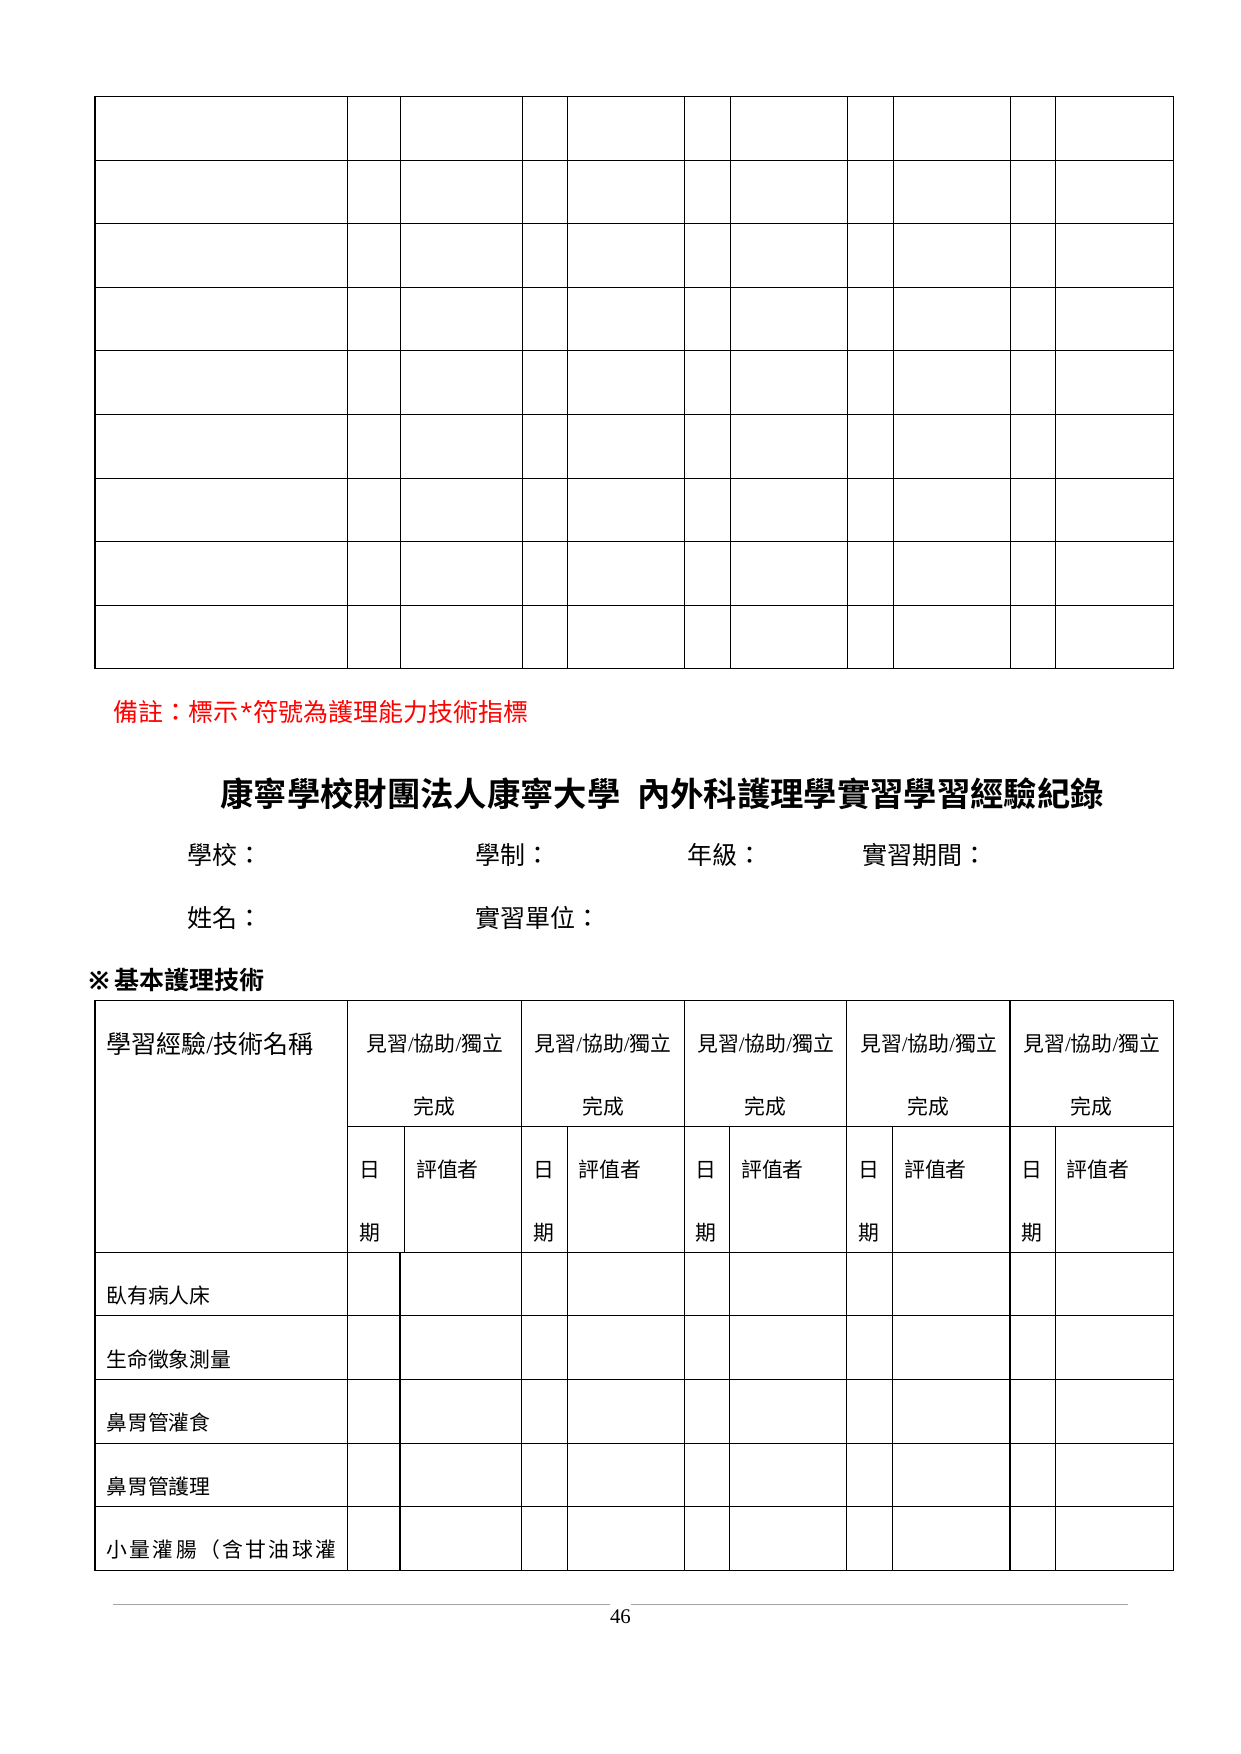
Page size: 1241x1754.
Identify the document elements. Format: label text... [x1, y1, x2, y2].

table_cell [847, 1507, 892, 1569]
table_cell [893, 1444, 1009, 1506]
table_cell [522, 1253, 567, 1315]
table_cell [348, 606, 400, 668]
table_cell [1011, 1507, 1055, 1569]
table_cell [96, 415, 347, 477]
table_cell [401, 161, 522, 223]
table_cell [523, 224, 567, 287]
table_cell [568, 606, 684, 668]
table_cell [1056, 224, 1173, 287]
table_cell [348, 1253, 399, 1315]
table_cell [401, 1507, 521, 1569]
table_cell [731, 351, 847, 414]
table_cell [348, 415, 400, 477]
table_cell [685, 1444, 729, 1506]
table_cell [730, 1316, 846, 1379]
table_cell [894, 351, 1010, 414]
table_cell [1056, 542, 1173, 604]
table_cell [894, 97, 1010, 160]
table_header 見習/協助/獨立完成 [1011, 1001, 1173, 1126]
table_header 見習/協助/獨立完成 [847, 1001, 1009, 1126]
table_cell 小量灌腸（含甘油球灌 [96, 1507, 347, 1569]
table_cell [1056, 288, 1173, 350]
table_cell [401, 479, 522, 541]
text ※基本護理技術 [84, 937, 1137, 1000]
table_cell [731, 224, 847, 287]
table_cell [401, 351, 522, 414]
table_cell [731, 288, 847, 350]
table_cell [848, 224, 893, 287]
table_cell [848, 161, 893, 223]
table_cell [1056, 351, 1173, 414]
table_cell [1011, 479, 1055, 541]
table_cell [731, 161, 847, 223]
table_cell [1011, 415, 1055, 477]
table_cell [568, 542, 684, 604]
table_cell [1056, 479, 1173, 541]
table_cell [848, 288, 893, 350]
table_header 學習經驗/技術名稱 [96, 1001, 347, 1252]
table_cell [1011, 1253, 1055, 1315]
table_cell [568, 224, 684, 287]
table_cell [685, 161, 730, 223]
table_cell [523, 479, 567, 541]
table_cell [848, 542, 893, 604]
table_cell 評值者 [893, 1127, 1009, 1252]
table_cell [96, 351, 347, 414]
table_cell [348, 1316, 399, 1379]
table_cell 評值者 [730, 1127, 846, 1252]
table_cell [348, 288, 400, 350]
table_cell [401, 288, 522, 350]
table_cell [1011, 542, 1055, 604]
table_cell [894, 224, 1010, 287]
table_cell [523, 542, 567, 604]
table_cell [568, 97, 684, 160]
table_cell [348, 542, 400, 604]
table_cell [1056, 161, 1173, 223]
table_cell [1056, 415, 1173, 477]
table_cell [401, 97, 522, 160]
table_cell [685, 1253, 729, 1315]
table_cell [894, 606, 1010, 668]
table_cell [523, 97, 567, 160]
table_cell [685, 1507, 729, 1569]
table_cell [848, 97, 893, 160]
table_cell [685, 1316, 729, 1379]
table_cell [96, 288, 347, 350]
table_cell [685, 97, 730, 160]
table_header 見習/協助/獨立完成 [685, 1001, 846, 1126]
table_cell [401, 1253, 521, 1315]
table_cell [1056, 1316, 1173, 1379]
table_cell [1056, 1253, 1173, 1315]
table_cell [685, 288, 730, 350]
table_cell [348, 1444, 399, 1506]
table_cell [522, 1380, 567, 1442]
table_cell [522, 1507, 567, 1569]
table_cell [522, 1316, 567, 1379]
table_cell [685, 542, 730, 604]
table_cell [1011, 161, 1055, 223]
table_cell 生命徵象測量 [96, 1316, 347, 1379]
table_cell 鼻胃管灌食 [96, 1380, 347, 1442]
table_cell [685, 1380, 729, 1442]
table_cell [893, 1507, 1009, 1569]
table_cell [1056, 1444, 1173, 1506]
table_cell [401, 415, 522, 477]
table_cell [731, 606, 847, 668]
table_cell [893, 1253, 1009, 1315]
table_cell [568, 479, 684, 541]
table_cell [96, 97, 347, 160]
table_cell [730, 1444, 846, 1506]
table_cell [894, 479, 1010, 541]
table_cell [96, 224, 347, 287]
table_cell [401, 1380, 521, 1442]
table_cell [848, 479, 893, 541]
table_cell [731, 479, 847, 541]
table_cell [523, 415, 567, 477]
table_cell [685, 606, 730, 668]
table_cell [1011, 97, 1055, 160]
table_cell [730, 1380, 846, 1442]
table_cell [568, 1444, 684, 1506]
table_cell [523, 288, 567, 350]
table_cell [1056, 1380, 1173, 1442]
table_cell 評值者 [405, 1127, 521, 1252]
table_cell [568, 1316, 684, 1379]
text 姓名： 實習單位： [187, 875, 1137, 937]
table_cell [568, 1507, 684, 1569]
table_cell [1011, 288, 1055, 350]
table_cell [96, 161, 347, 223]
table_cell [893, 1380, 1009, 1442]
text 學校： 學制： 年級： 實習期間： [187, 812, 1137, 875]
table_cell [685, 415, 730, 477]
table_cell 日期 [348, 1127, 404, 1252]
table_cell [894, 415, 1010, 477]
table_cell [847, 1253, 892, 1315]
table_cell [522, 1444, 567, 1506]
table_cell [685, 351, 730, 414]
table_cell [568, 1380, 684, 1442]
table_cell [730, 1507, 846, 1569]
table_cell [401, 1444, 521, 1506]
table_cell [1011, 224, 1055, 287]
table_cell [731, 415, 847, 477]
table_cell [401, 224, 522, 287]
table_cell [894, 542, 1010, 604]
table_cell [523, 606, 567, 668]
table_cell [348, 351, 400, 414]
table_cell 臥有病人床 [96, 1253, 347, 1315]
table_cell [1056, 1507, 1173, 1569]
table_cell 日期 [1011, 1127, 1055, 1252]
table_cell [685, 479, 730, 541]
table_cell [568, 415, 684, 477]
table_cell [848, 606, 893, 668]
table_cell 評值者 [568, 1127, 684, 1252]
table_cell [730, 1253, 846, 1315]
table_cell [848, 351, 893, 414]
table_cell 評值者 [1056, 1127, 1173, 1252]
table_cell [1011, 1444, 1055, 1506]
table_cell [523, 161, 567, 223]
table_cell [1056, 606, 1173, 668]
table_cell [348, 479, 400, 541]
table_cell [348, 97, 400, 160]
table_cell [731, 542, 847, 604]
table_cell [847, 1380, 892, 1442]
table_cell [348, 1380, 399, 1442]
table_cell [523, 351, 567, 414]
table_cell [96, 479, 347, 541]
table_cell [348, 1507, 399, 1569]
table_cell [1056, 97, 1173, 160]
text 康寧學校財團法人康寧大學 內外科護理學實習學習經驗紀錄 [187, 750, 1137, 812]
table_cell [894, 288, 1010, 350]
table_cell [401, 606, 522, 668]
table_cell [847, 1444, 892, 1506]
table_cell [348, 224, 400, 287]
table_cell [401, 1316, 521, 1379]
table_header 見習/協助/獨立完成 [522, 1001, 684, 1126]
table_cell 日期 [522, 1127, 567, 1252]
table_cell [894, 161, 1010, 223]
table_cell 鼻胃管護理 [96, 1444, 347, 1506]
table_cell [847, 1316, 892, 1379]
table_cell [1011, 1316, 1055, 1379]
table_cell [893, 1316, 1009, 1379]
table_cell [685, 224, 730, 287]
table_cell [848, 415, 893, 477]
table_cell [348, 161, 400, 223]
table_cell [568, 161, 684, 223]
table_cell [568, 351, 684, 414]
text 備註：標示*符號為護理能力技術指標 [113, 669, 1137, 732]
table_cell [1011, 1380, 1055, 1442]
table_cell [731, 97, 847, 160]
table_cell [1011, 606, 1055, 668]
table_cell [568, 1253, 684, 1315]
table_cell 日期 [847, 1127, 892, 1252]
table_cell [401, 542, 522, 604]
table_cell 日期 [685, 1127, 729, 1252]
table_cell [568, 288, 684, 350]
table_cell [96, 606, 347, 668]
table_header 見習/協助/獨立完成 [348, 1001, 521, 1126]
table_cell [96, 542, 347, 604]
table_cell [1011, 351, 1055, 414]
